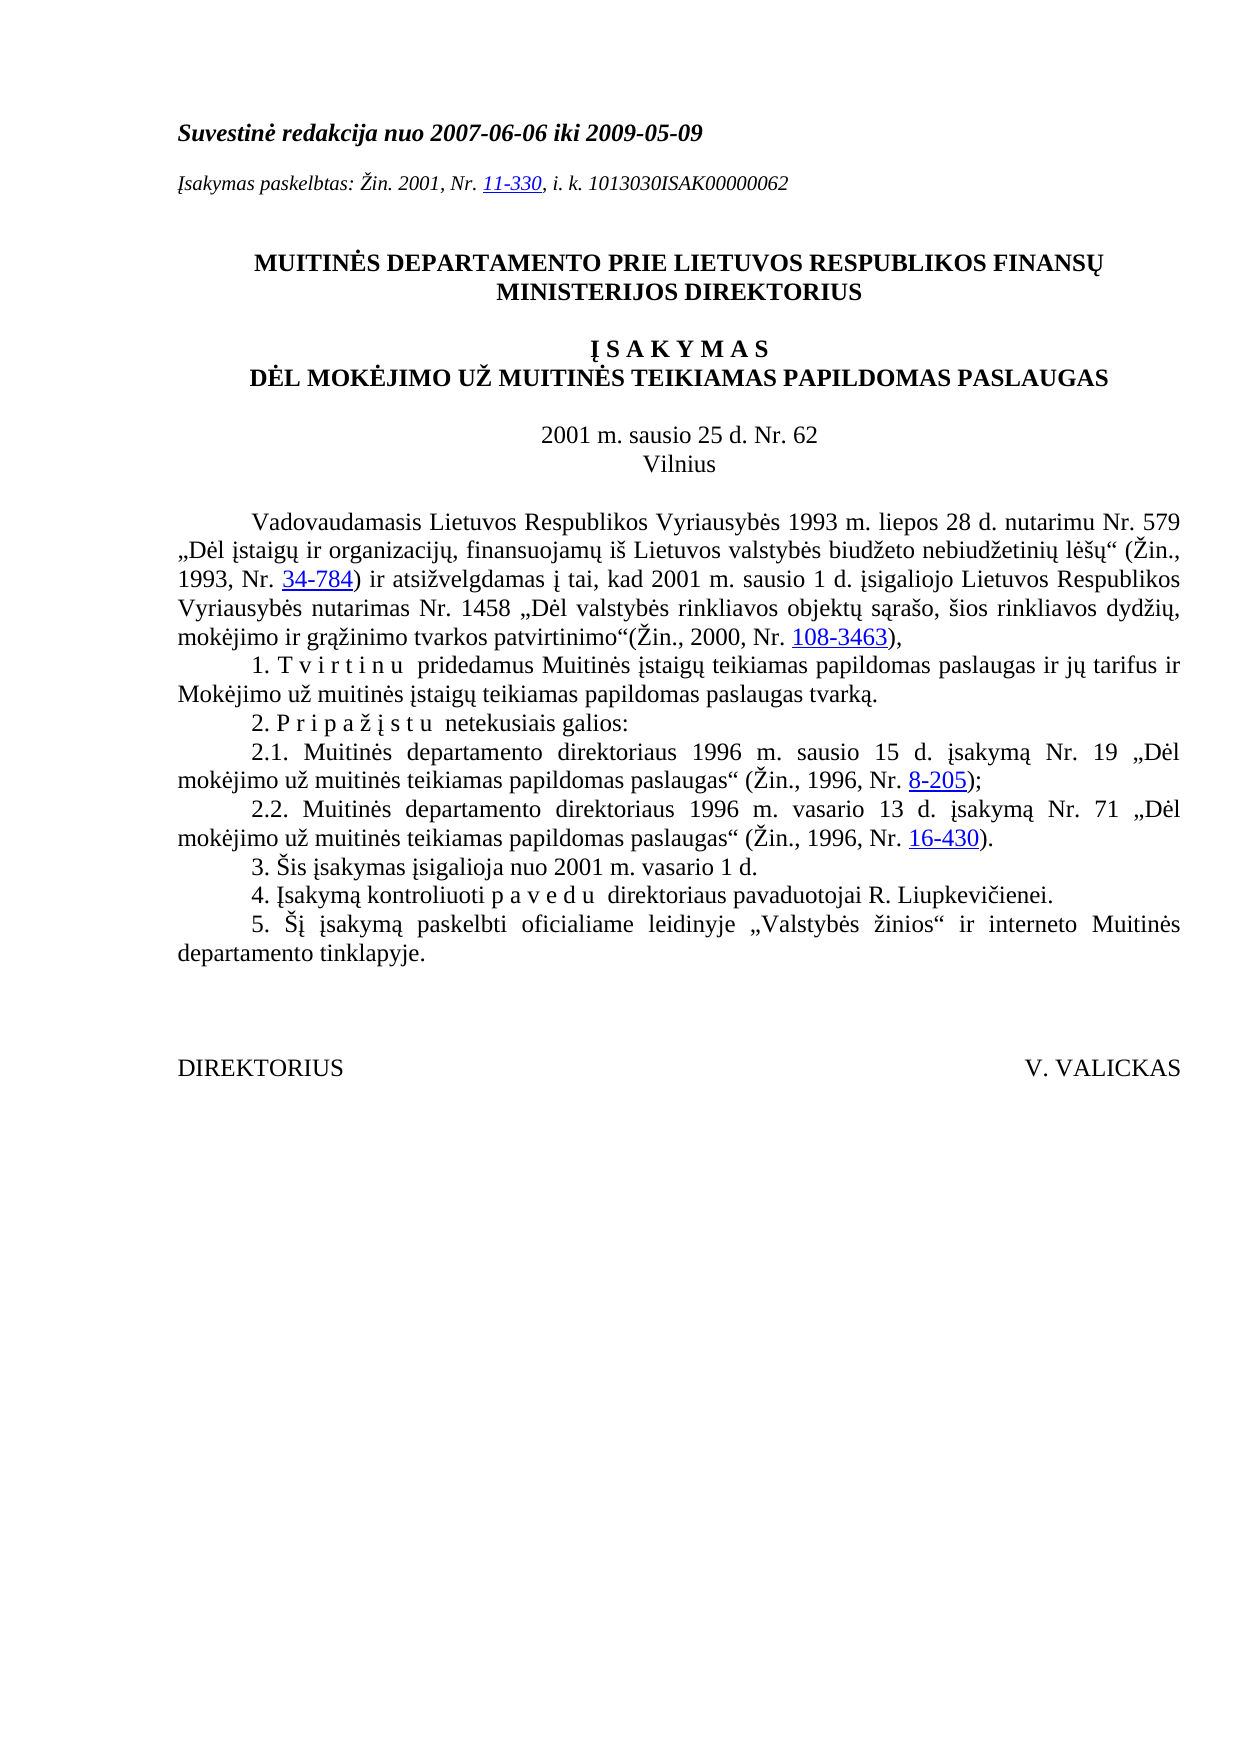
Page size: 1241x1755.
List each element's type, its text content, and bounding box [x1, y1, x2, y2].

text Įsakymas paskelbtas: Žin. 2001, Nr. 11-330, i. k. 1013030ISAK00000062 [177, 171, 1181, 195]
text 2.2. Muitinės departamento direktoriaus 1996 m. vasario 13 d. įsakymą Nr. 71 „Dėl mokėjimo už muitinės teikiamas papildomas paslaugas“ (Žin., 1996, Nr. 16-430). [177, 794, 1181, 852]
text DĖL MOKĖJIMO UŽ MUITINĖS TEIKIAMAS PAPILDOMAS PASLAUGAS [177, 363, 1181, 392]
text Į S A K Y M A S [177, 334, 1181, 363]
text Vilnius [177, 449, 1181, 478]
text 5. Šį įsakymą paskelbti oficialiame leidinyje „Valstybės žinios“ ir interneto Muitinės departamento tinklapyje. [177, 909, 1181, 967]
text 2. Pripažįstu netekusiais galios: [177, 708, 1181, 737]
text 2.1. Muitinės departamento direktoriaus 1996 m. sausio 15 d. įsakymą Nr. 19 „Dėl mokėjimo už muitinės teikiamas papildomas paslaugas“ (Žin., 1996, Nr. 8-205); [177, 737, 1181, 794]
text 1. Tvirtinu pridedamus Muitinės įstaigų teikiamas papildomas paslaugas ir jų tarifus ir Mokėjimo už muitinės įstaigų teikiamas papildomas paslaugas tvarką. [177, 650, 1181, 708]
text 3. Šis įsakymas įsigalioja nuo 2001 m. vasario 1 d. [177, 852, 1181, 880]
text Vadovaudamasis Lietuvos Respublikos Vyriausybės 1993 m. liepos 28 d. nutarimu Nr. 579 „Dėl įstaigų ir organizacijų, finansuojamų iš Lietuvos valstybės biudžeto nebiudžetinių lėšų“ (Žin., 1993, Nr. 34-784) ir atsižvelgdamas į tai, kad 2001 m. sausio 1 d. įsigaliojo Lietuvos Respublikos Vyriausybės nutarimas Nr. 1458 „Dėl valstybės rinkliavos objektų sąrašo, šios rinkliavos dydžių, mokėjimo ir grąžinimo tvarkos patvirtinimo“(Žin., 2000, Nr. 108-3463), [177, 507, 1181, 650]
text DIREKTORIUS V. VALICKAS [177, 1053, 1181, 1082]
text 2001 m. sausio 25 d. Nr. 62 [177, 420, 1181, 449]
text Suvestinė redakcija nuo 2007-06-06 iki 2009-05-09 [177, 118, 1181, 147]
text 4. Įsakymą kontroliuoti pavedu direktoriaus pavaduotojai R. Liupkevičienei. [177, 880, 1181, 909]
text MUITINĖS DEPARTAMENTO PRIE LIETUVOS RESPUBLIKOS FINANSŲ MINISTERIJOS DIREKTORIUS [177, 248, 1181, 305]
